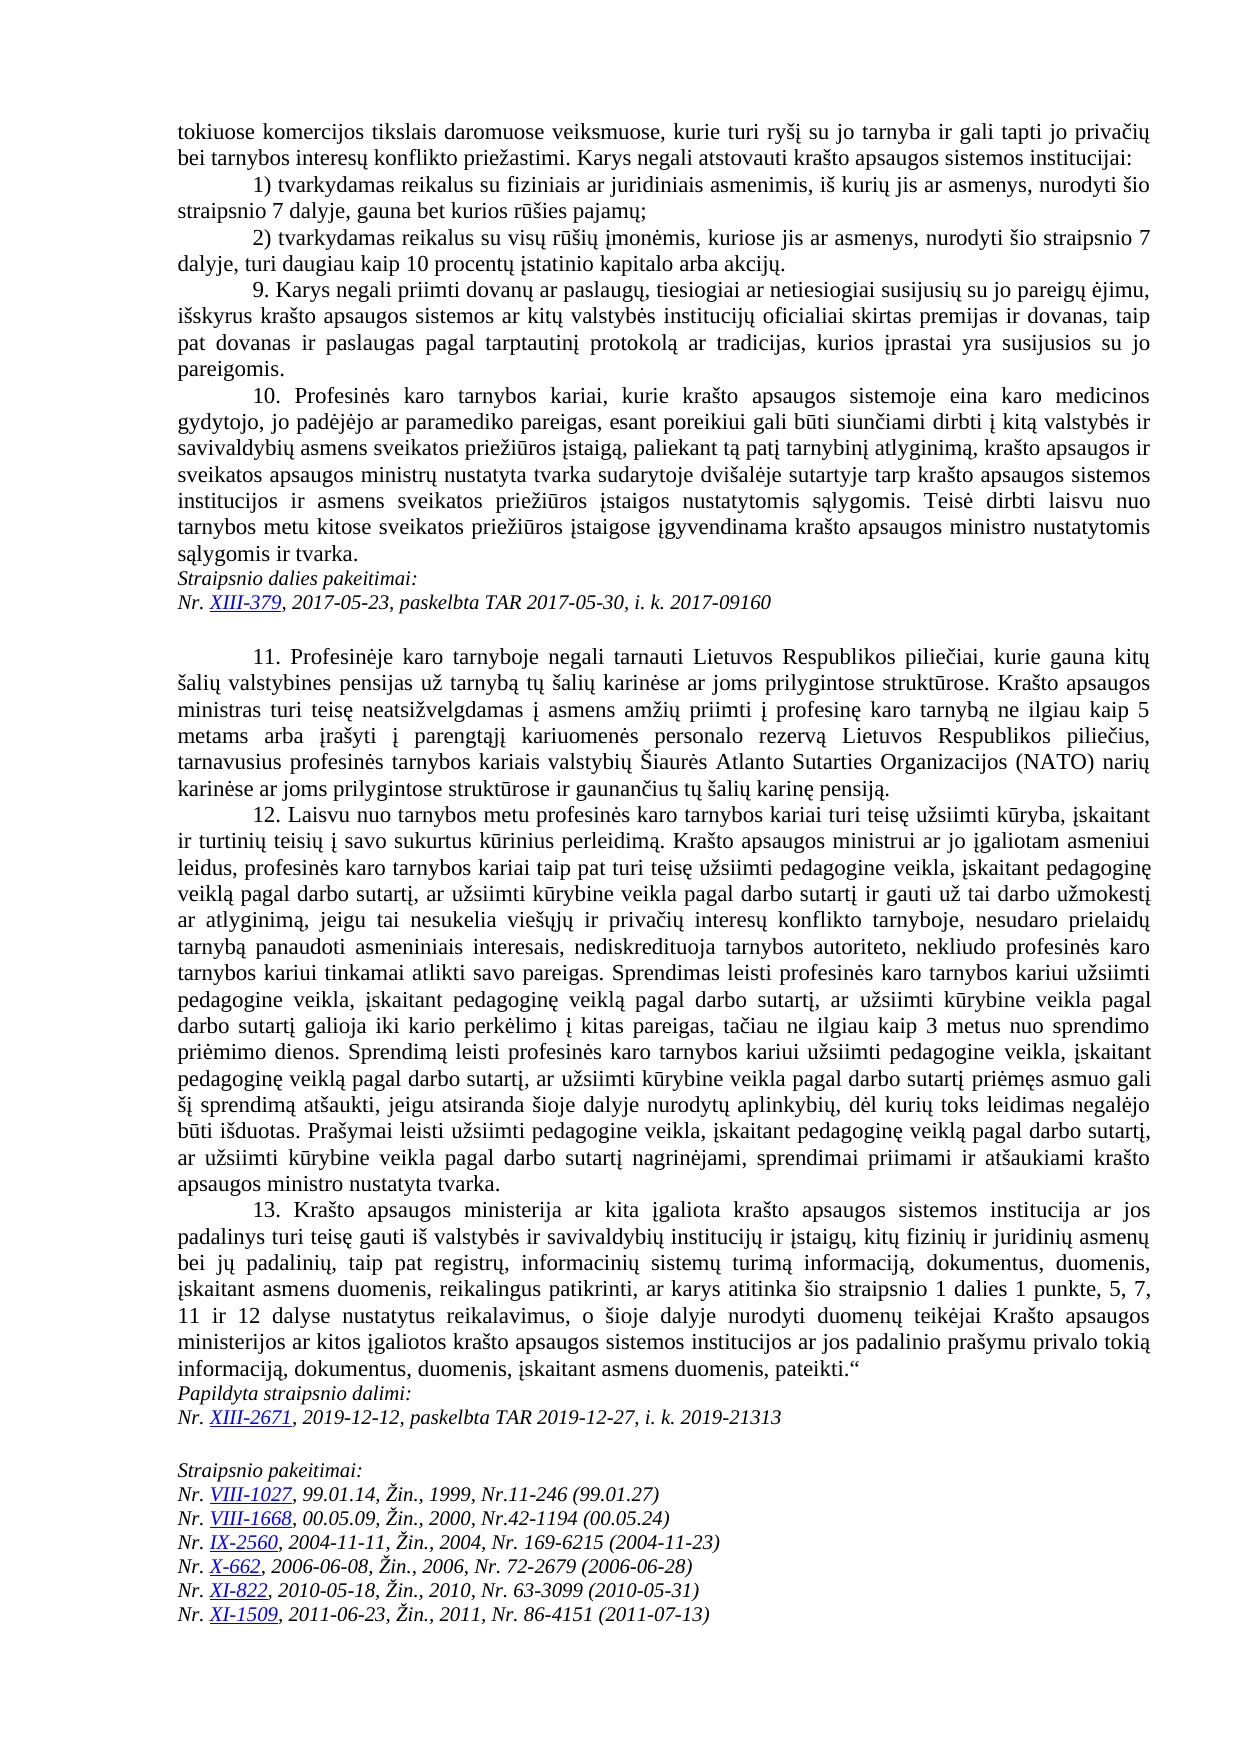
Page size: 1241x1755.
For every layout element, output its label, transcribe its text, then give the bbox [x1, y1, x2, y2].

text Nr. XIII-379, 2017-05-23, paskelbta TAR 2017-05-30, i. k. 2017-09160 [177, 590, 1152, 614]
text 13. Krašto apsaugos ministerija ar kita įgaliota krašto apsaugos sistemos institucija ar jos padalinys turi teisę gauti iš valstybės ir savivaldybių institucijų ir įstaigų, kitų fizinių ir juridinių asmenų bei jų padalinių, taip pat registrų, informacinių sistemų turimą informaciją, dokumentus, duomenis, įskaitant asmens duomenis, reikalingus patikrinti, ar karys atitinka šio straipsnio 1 dalies 1 punkte, 5, 7, 11 ir 12 dalyse nustatytus reikalavimus, o šioje dalyje nurodyti duomenų teikėjai Krašto apsaugos ministerijos ar kitos įgaliotos krašto apsaugos sistemos institucijos ar jos padalinio prašymu privalo tokią informaciją, dokumentus, duomenis, įskaitant asmens duomenis, pateikti.“ [177, 1196, 1152, 1381]
text 12. Laisvu nuo tarnybos metu profesinės karo tarnybos kariai turi teisę užsiimti kūryba, įskaitant ir turtinių teisių į savo sukurtus kūrinius perleidimą. Krašto apsaugos ministrui ar jo įgaliotam asmeniui leidus, profesinės karo tarnybos kariai taip pat turi teisę užsiimti pedagogine veikla, įskaitant pedagoginę veiklą pagal darbo sutartį, ar užsiimti kūrybine veikla pagal darbo sutartį ir gauti už tai darbo užmokestį ar atlyginimą, jeigu tai nesukelia viešųjų ir privačių interesų konflikto tarnyboje, nesudaro prielaidų tarnybą panaudoti asmeniniais interesais, nediskredituoja tarnybos autoriteto, nekliudo profesinės karo tarnybos kariui tinkamai atlikti savo pareigas. Sprendimas leisti profesinės karo tarnybos kariui užsiimti pedagogine veikla, įskaitant pedagoginę veiklą pagal darbo sutartį, ar užsiimti kūrybine veikla pagal darbo sutartį galioja iki kario perkėlimo į kitas pareigas, tačiau ne ilgiau kaip 3 metus nuo sprendimo priėmimo dienos. Sprendimą leisti profesinės karo tarnybos kariui užsiimti pedagogine veikla, įskaitant pedagoginę veiklą pagal darbo sutartį, ar užsiimti kūrybine veikla pagal darbo sutartį priėmęs asmuo gali šį sprendimą atšaukti, jeigu atsiranda šioje dalyje nurodytų aplinkybių, dėl kurių toks leidimas negalėjo būti išduotas. Prašymai leisti užsiimti pedagogine veikla, įskaitant pedagoginę veiklą pagal darbo sutartį, ar užsiimti kūrybine veikla pagal darbo sutartį nagrinėjami, sprendimai priimami ir atšaukiami krašto apsaugos ministro nustatyta tvarka. [177, 801, 1152, 1196]
text Straipsnio pakeitimai: [177, 1458, 1152, 1482]
text Nr. XIII-2671, 2019-12-12, paskelbta TAR 2019-12-27, i. k. 2019-21313 [177, 1405, 1152, 1429]
text Papildyta straipsnio dalimi: [177, 1381, 1152, 1405]
text 9. Karys negali priimti dovanų ar paslaugų, tiesiogiai ar netiesiogiai susijusių su jo pareigų ėjimu, išskyrus krašto apsaugos sistemos ar kitų valstybės institucijų oficialiai skirtas premijas ir dovanas, taip pat dovanas ir paslaugas pagal tarptautinį protokolą ar tradicijas, kurios įprastai yra susijusios su jo pareigomis. [177, 276, 1152, 382]
text Nr. X-662, 2006-06-08, Žin., 2006, Nr. 72-2679 (2006-06-28) [177, 1554, 1152, 1578]
text Straipsnio dalies pakeitimai: [177, 566, 1152, 590]
text 11. Profesinėje karo tarnyboje negali tarnauti Lietuvos Respublikos piliečiai, kurie gauna kitų šalių valstybines pensijas už tarnybą tų šalių karinėse ar joms prilygintose struktūrose. Krašto apsaugos ministras turi teisę neatsižvelgdamas į asmens amžių priimti į profesinę karo tarnybą ne ilgiau kaip 5 metams arba įrašyti į parengtąjį kariuomenės personalo rezervą Lietuvos Respublikos piliečius, tarnavusius profesinės tarnybos kariais valstybių Šiaurės Atlanto Sutarties Organizacijos (NATO) narių karinėse ar joms prilygintose struktūrose ir gaunančius tų šalių karinę pensiją. [177, 643, 1152, 801]
text 1) tvarkydamas reikalus su fiziniais ar juridiniais asmenimis, iš kurių jis ar asmenys, nurodyti šio straipsnio 7 dalyje, gauna bet kurios rūšies pajamų; [177, 171, 1152, 223]
text 10. Profesinės karo tarnybos kariai, kurie krašto apsaugos sistemoje eina karo medicinos gydytojo, jo padėjėjo ar paramediko pareigas, esant poreikiui gali būti siunčiami dirbti į kitą valstybės ir savivaldybių asmens sveikatos priežiūros įstaigą, paliekant tą patį tarnybinį atlyginimą, krašto apsaugos ir sveikatos apsaugos ministrų nustatyta tvarka sudarytoje dvišalėje sutartyje tarp krašto apsaugos sistemos institucijos ir asmens sveikatos priežiūros įstaigos nustatytomis sąlygomis. Teisė dirbti laisvu nuo tarnybos metu kitose sveikatos priežiūros įstaigose įgyvendinama krašto apsaugos ministro nustatytomis sąlygomis ir tvarka. [177, 382, 1152, 566]
text Nr. VIII-1668, 00.05.09, Žin., 2000, Nr.42-1194 (00.05.24) [177, 1506, 1152, 1530]
text tokiuose komercijos tikslais daromuose veiksmuose, kurie turi ryšį su jo tarnyba ir gali tapti jo privačių bei tarnybos interesų konflikto priežastimi. Karys negali atstovauti krašto apsaugos sistemos institucijai: [177, 118, 1152, 171]
text 2) tvarkydamas reikalus su visų rūšių įmonėmis, kuriose jis ar asmenys, nurodyti šio straipsnio 7 dalyje, turi daugiau kaip 10 procentų įstatinio kapitalo arba akcijų. [177, 223, 1152, 276]
text Nr. XI-1509, 2011-06-23, Žin., 2011, Nr. 86-4151 (2011-07-13) [177, 1602, 1152, 1626]
text Nr. VIII-1027, 99.01.14, Žin., 1999, Nr.11-246 (99.01.27) [177, 1482, 1152, 1506]
text Nr. XI-822, 2010-05-18, Žin., 2010, Nr. 63-3099 (2010-05-31) [177, 1578, 1152, 1602]
text Nr. IX-2560, 2004-11-11, Žin., 2004, Nr. 169-6215 (2004-11-23) [177, 1530, 1152, 1554]
